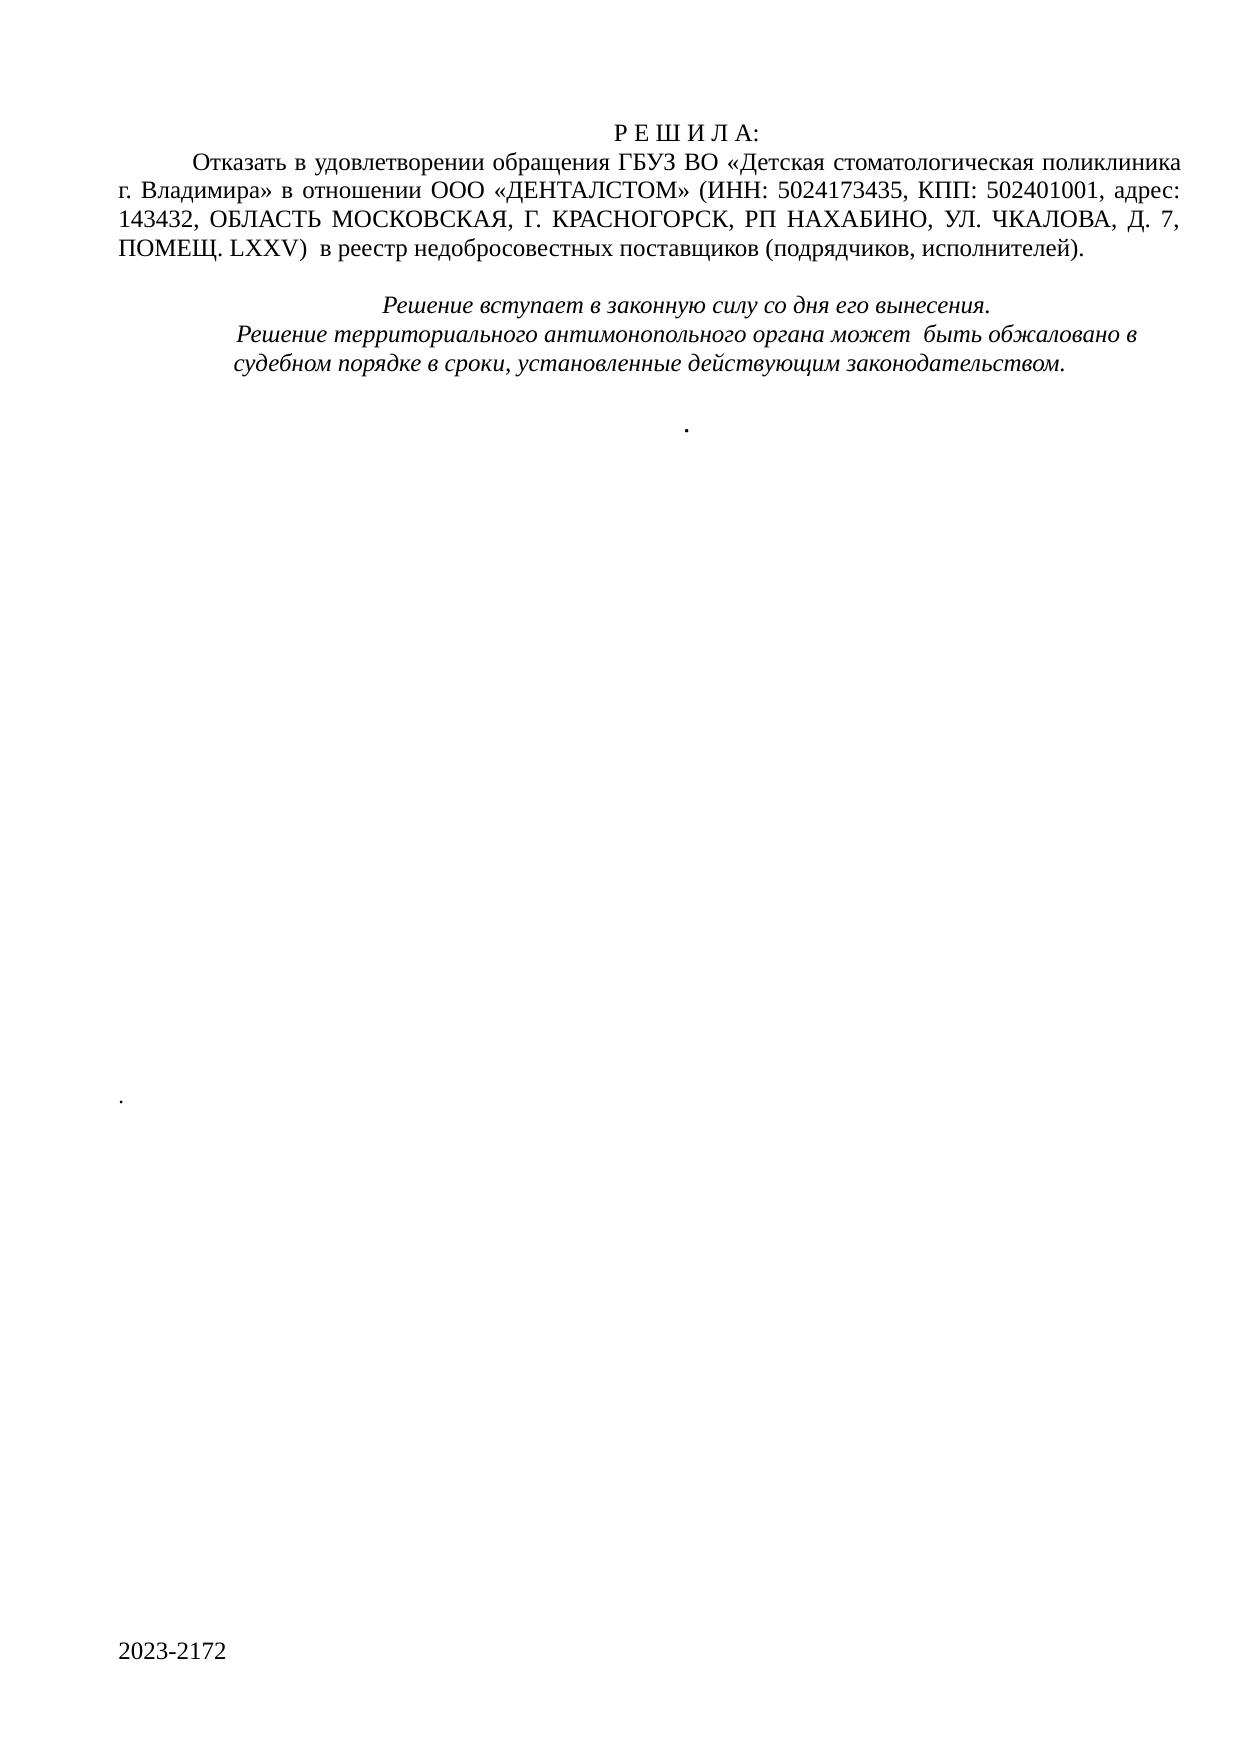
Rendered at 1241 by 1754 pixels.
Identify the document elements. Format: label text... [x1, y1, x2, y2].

text . [118, 1082, 1181, 1108]
text Р Е Ш И Л А: [118, 118, 1181, 147]
text Отказать в удовлетворении обращения ГБУЗ ВО «Детская стоматологическая поликлиника г. Владимира» в отношении ООО «ДЕНТАЛСТОМ» (ИНН: 5024173435, КПП: 502401001, адрес: 143432, ОБЛАСТЬ МОСКОВСКАЯ, Г. КРАСНОГОРСК, РП НАХАБИНО, УЛ. ЧКАЛОВА, Д. 7, ПОМЕЩ. LXXV) в реестр недобросовестных поставщиков (подрядчиков, исполнителей). [118, 147, 1181, 262]
text Решение вступает в законную силу со дня его вынесения. [118, 291, 1181, 319]
text Решение территориального антимонопольного органа может быть обжаловано в судебном порядке в сроки, установленные действующим законодательством. [118, 319, 1181, 377]
text . [118, 406, 1181, 439]
